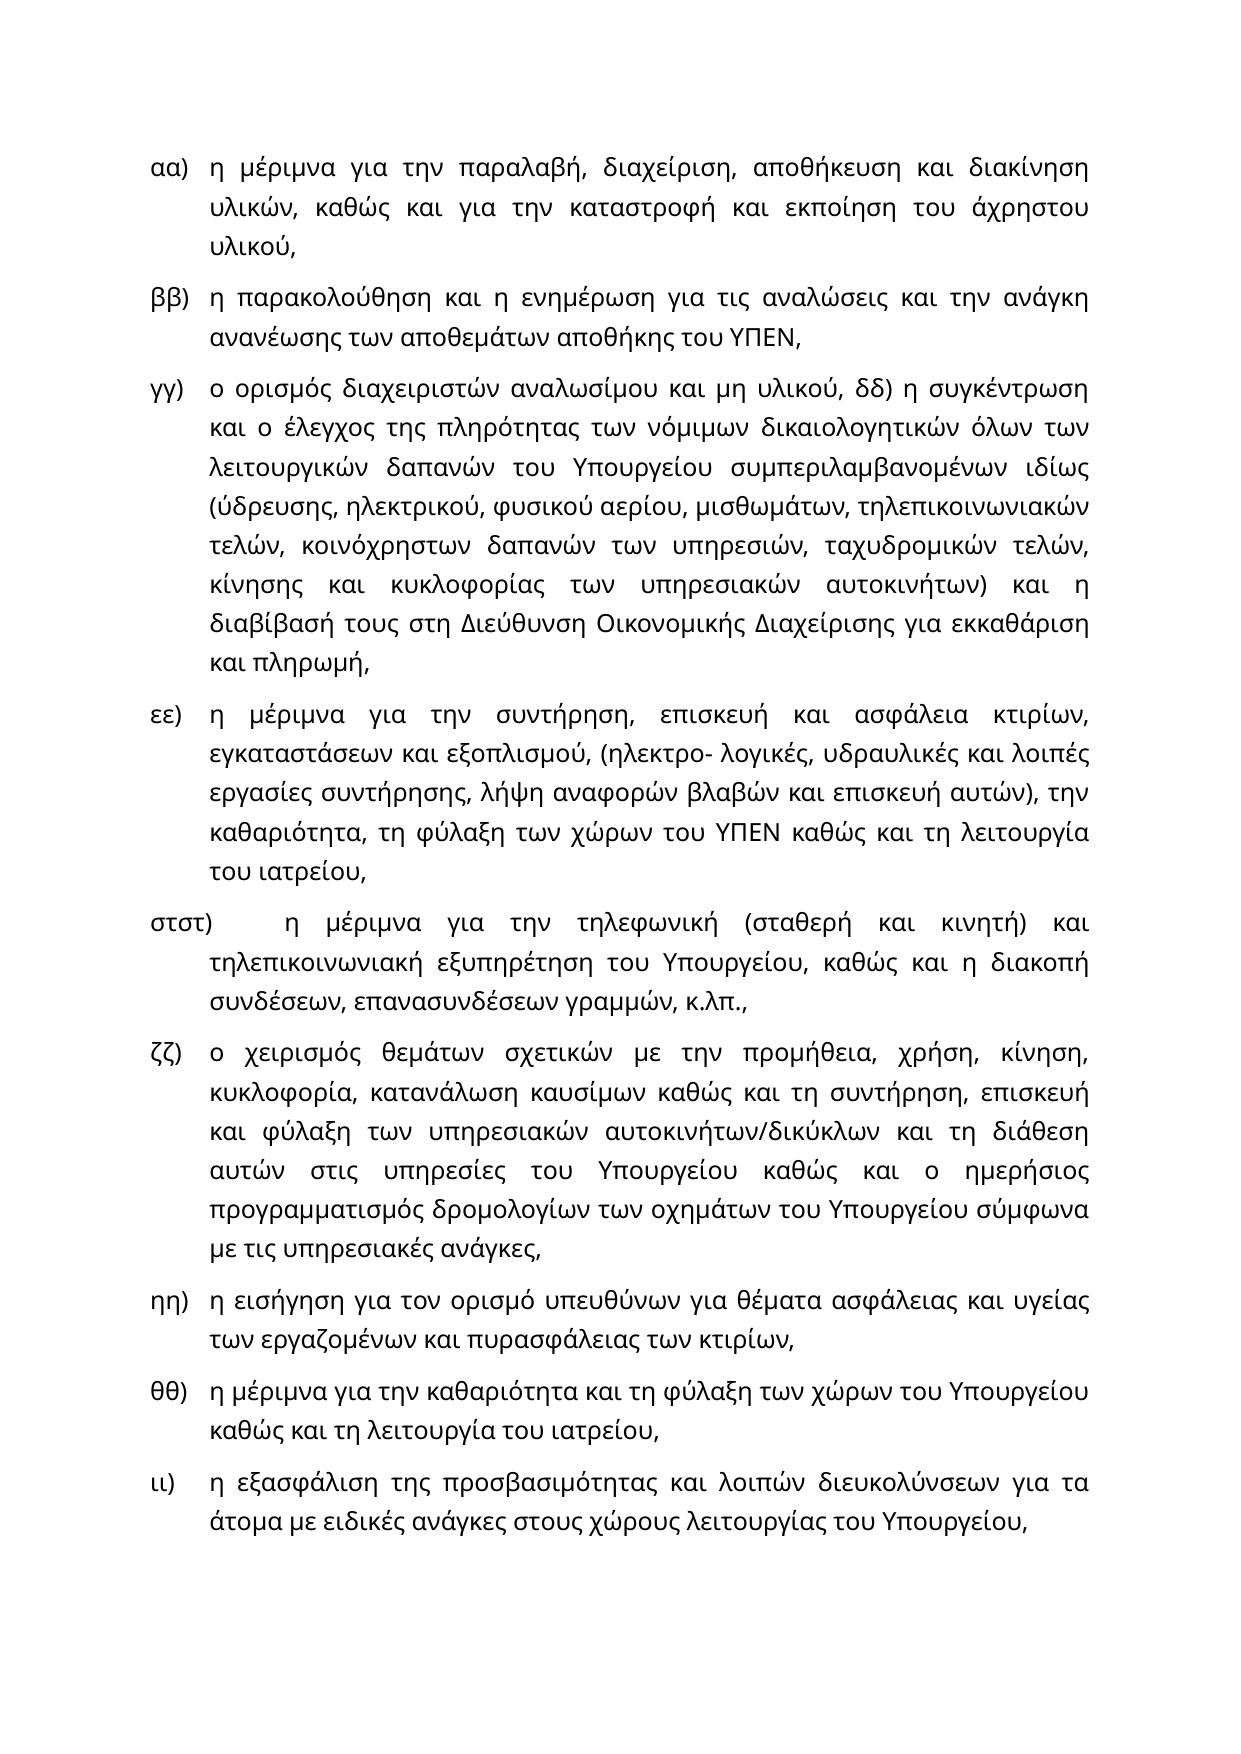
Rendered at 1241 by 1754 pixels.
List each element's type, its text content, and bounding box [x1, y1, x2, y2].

list ιι) η εξασφάλιση της προσβασιμότητας και λοιπών διευκολύνσεων για τα άτομα με ειδικές ανάγκες στους χώρους λειτουργίας του Υπουργείου, [150, 1464, 1090, 1537]
list αα) η μέριμνα για την παραλαβή, διαχείριση, αποθήκευση και διακίνηση υλικών, καθώς και για την καταστροφή και εκποίηση του άχρηστου υλικού, [150, 150, 1090, 262]
list εε) η μέριμνα για την συντήρηση, επισκευή και ασφάλεια κτιρίων, εγκαταστάσεων και εξοπλισμού, (ηλεκτρο- λογικές, υδραυλικές και λοιπές εργασίες συντήρησης, λήψη αναφορών βλαβών και επισκευή αυτών), την καθαριότητα, τη φύλαξη των χώρων του ΥΠΕΝ καθώς και τη λειτουργία του ιατρείου, [150, 697, 1090, 887]
list ββ) η παρακολούθηση και η ενημέρωση για τις αναλώσεις και την ανάγκη ανανέωσης των αποθεμάτων αποθήκης του ΥΠΕΝ, [150, 280, 1090, 353]
list ηη) η εισήγηση για τον ορισμό υπευθύνων για θέματα ασφάλειας και υγείας των εργαζομένων και πυρασφάλειας των κτιρίων, [150, 1282, 1090, 1356]
list γγ) ο ορισμός διαχειριστών αναλωσίμου και μη υλικού, δδ) η συγκέντρωση και ο έλεγχος της πληρότητας των νόμιμων δικαιολογητικών όλων των λειτουργικών δαπανών του Υπουργείου συμπεριλαμβανομένων ιδίως (ύδρευσης, ηλεκτρικού, φυσικού αερίου, μισθωμάτων, τηλεπικοινωνιακών τελών, κοινόχρηστων δαπανών των υπηρεσιών, ταχυδρομικών τελών, κίνησης και κυκλοφορίας των υπηρεσιακών αυτοκινήτων) και η διαβίβασή τους στη Διεύθυνση Οικονομικής Διαχείρισης για εκκαθάριση και πληρωμή, [150, 371, 1090, 679]
list στστ) η μέριμνα για την τηλεφωνική (σταθερή και κινητή) και τηλεπικοινωνιακή εξυπηρέτηση του Υπουργείου, καθώς και η διακοπή συνδέσεων, επανασυνδέσεων γραμμών, κ.λπ., [150, 905, 1090, 1017]
list ζζ) ο χειρισμός θεμάτων σχετικών με την προμήθεια, χρήση, κίνηση, κυκλοφορία, κατανάλωση καυσίμων καθώς και τη συντήρηση, επισκευή και φύλαξη των υπηρεσιακών αυτοκινήτων/δικύκλων και τη διάθεση αυτών στις υπηρεσίες του Υπουργείου καθώς και ο ημερήσιος προγραμματισμός δρομολογίων των οχημάτων του Υπουργείου σύμφωνα με τις υπηρεσιακές ανάγκες, [150, 1035, 1090, 1265]
list θθ) η μέριμνα για την καθαριότητα και τη φύλαξη των χώρων του Υπουργείου καθώς και τη λειτουργία του ιατρείου, [150, 1373, 1090, 1447]
